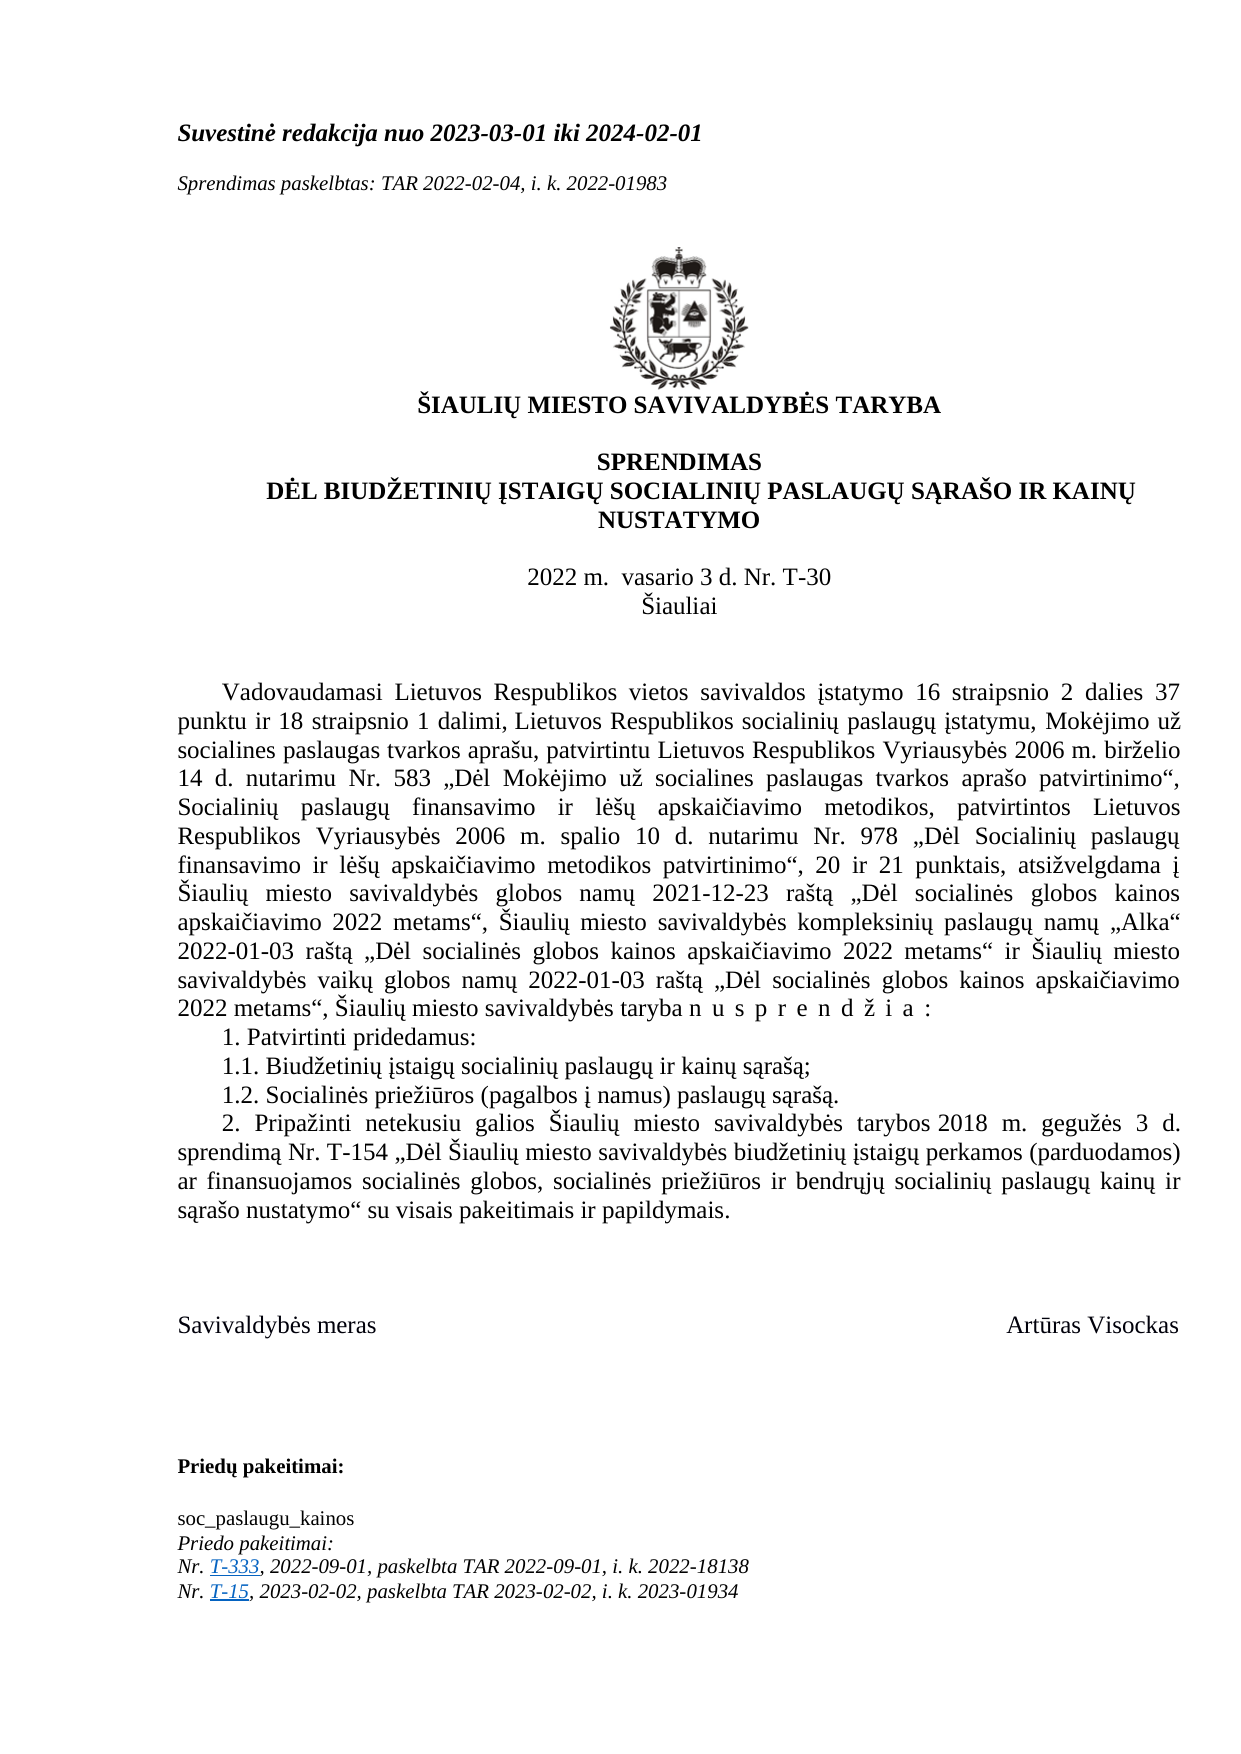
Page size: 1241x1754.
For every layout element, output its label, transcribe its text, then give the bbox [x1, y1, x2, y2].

subtitle ŠIAULIŲ MIESTO SAVIVALDYBĖS TARYBA [177, 390, 1181, 418]
text Vadovaudamasi Lietuvos Respublikos vietos savivaldos įstatymo 16 straipsnio 2 dalies 37 punktu ir 18 straipsnio 1 dalimi, Lietuvos Respublikos socialinių paslaugų įstatymu, Mokėjimo už socialines paslaugas tvarkos aprašu, patvirtintu Lietuvos Respublikos Vyriausybės 2006 m. birželio 14 d. nutarimu Nr. 583 „Dėl Mokėjimo už socialines paslaugas tvarkos aprašo patvirtinimo“, Socialinių paslaugų finansavimo ir lėšų apskaičiavimo metodikos, patvirtintos Lietuvos Respublikos Vyriausybės 2006 m. spalio 10 d. nutarimu Nr. 978 „Dėl Socialinių paslaugų finansavimo ir lėšų apskaičiavimo metodikos patvirtinimo“, 20 ir 21 punktais, atsižvelgdama į Šiaulių miesto savivaldybės globos namų 2021-12-23 raštą „Dėl socialinės globos kainos apskaičiavimo 2022 metams“, Šiaulių miesto savivaldybės kompleksinių paslaugų namų „Alka“ 2022-01-03 raštą „Dėl socialinės globos kainos apskaičiavimo 2022 metams“ ir Šiaulių miesto savivaldybės vaikų globos namų 2022-01-03 raštą „Dėl socialinės globos kainos apskaičiavimo 2022 metams“, Šiaulių miesto savivaldybės taryba nusprendžia: [177, 677, 1181, 1022]
text Savivaldybės meras Artūras Visockas [177, 1310, 1181, 1338]
text Sprendimas paskelbtas: TAR 2022-02-04, i. k. 2022-01983 [177, 171, 1181, 195]
text DĖL BIUDŽETINIŲ ĮSTAIGŲ SOCIALINIŲ PASLAUGŲ SĄRAŠO IR KAINŲ NUSTATYMO [177, 476, 1181, 533]
text Šiauliai [177, 591, 1181, 620]
text 1.2. Socialinės priežiūros (pagalbos į namus) paslaugų sąrašą. [177, 1080, 1181, 1108]
text 2. Pripažinti netekusiu galios Šiaulių miesto savivaldybės tarybos 2018 m. gegužės 3 d. sprendimą Nr. T-154 „Dėl Šiaulių miesto savivaldybės biudžetinių įstaigų perkamos (parduodamos) ar finansuojamos socialinės globos, socialinės priežiūros ir bendrųjų socialinių paslaugų kainų ir sąrašo nustatymo“ su visais pakeitimais ir papildymais. [177, 1108, 1181, 1223]
text Suvestinė redakcija nuo 2023-03-01 iki 2024-02-01 [177, 118, 1181, 147]
text 1.1. Biudžetinių įstaigų socialinių paslaugų ir kainų sąrašą; [177, 1051, 1181, 1080]
text Priedo pakeitimai: [177, 1530, 1181, 1554]
text SPRENDIMAS [177, 447, 1181, 476]
text Nr. T-333, 2022-09-01, paskelbta TAR 2022-09-01, i. k. 2022-18138 [177, 1554, 1181, 1578]
text Priedų pakeitimai: [177, 1453, 1181, 1478]
text Nr. T-15, 2023-02-02, paskelbta TAR 2023-02-02, i. k. 2023-01934 [177, 1578, 1181, 1603]
text 2022 m. vasario 3 d. Nr. T-30 [177, 562, 1181, 591]
text 1. Patvirtinti pridedamus: [177, 1022, 1181, 1051]
text soc_paslaugu_kainos [177, 1506, 1181, 1530]
